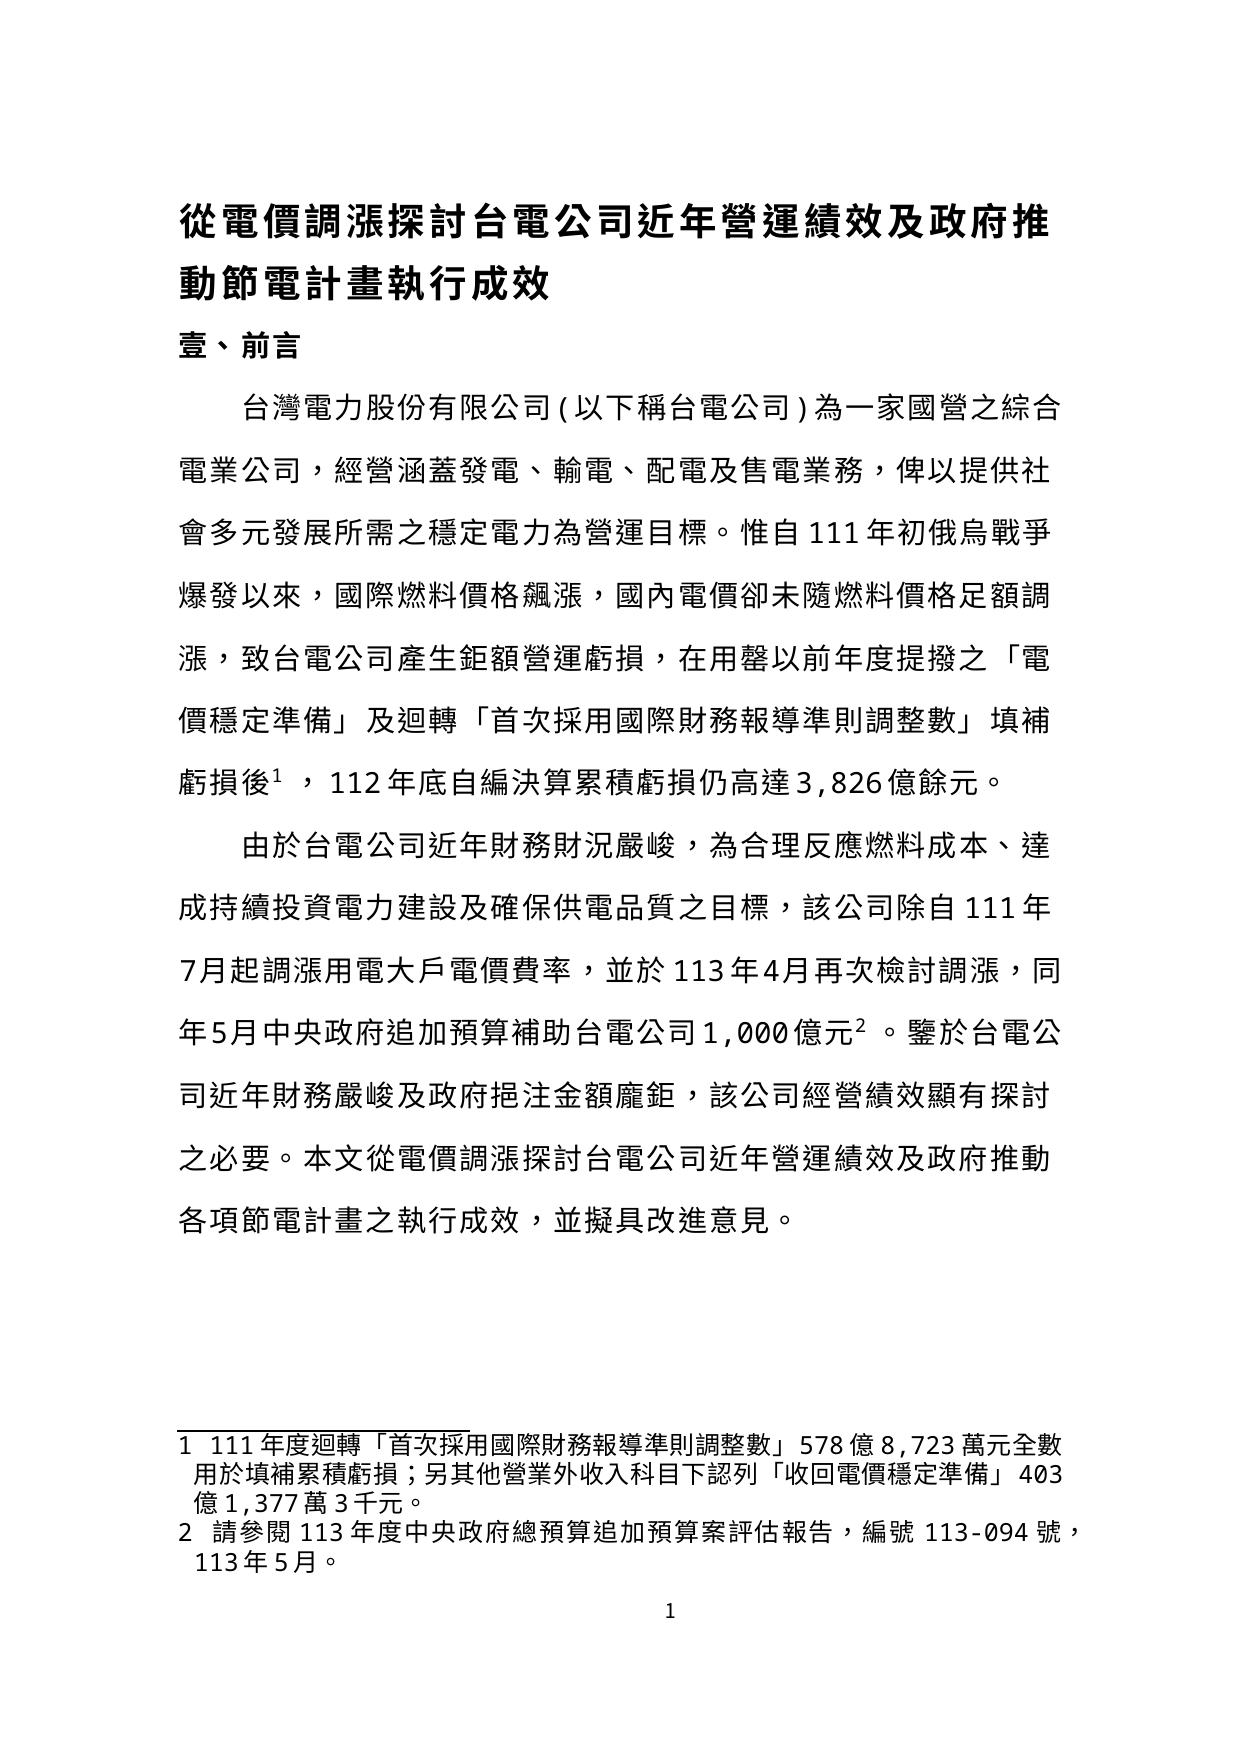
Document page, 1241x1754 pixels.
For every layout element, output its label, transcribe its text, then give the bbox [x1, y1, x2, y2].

text 台灣電力股份有限公司(以下稱台電公司)為一家國營之綜合電業公司，經營涵蓋發電、輸電、配電及售電業務，俾以提供社會多元發展所需之穩定電力為營運目標。惟自111年初俄烏戰爭爆發以來，國際燃料價格飆漲，國內電價卻未隨燃料價格足額調漲，致台電公司產生鉅額營運虧損，在用罄以前年度提撥之「電價穩定準備」及迴轉「首次採用國際財務報導準則調整數」填補虧損後，112年底自編決算累積虧損仍高達3,826億餘元。 [177, 365, 1063, 802]
text 由於台電公司近年財務財況嚴峻，為合理反應燃料成本、達成持續投資電力建設及確保供電品質之目標，該公司除自111年7月起調漲用電大戶電價費率，並於113年4月再次檢討調漲，同年5月中央政府追加預算補助台電公司1,000億元。鑒於台電公司近年財務嚴峻及政府挹注金額龐鉅，該公司經營績效顯有探討之必要。本文從電價調漲探討台電公司近年營運績效及政府推動各項節電計畫之執行成效，並擬具改進意見。 [177, 802, 1063, 1240]
text 從電價調漲探討台電公司近年營運績效及政府推動節電計畫執行成效 [177, 177, 1063, 302]
text 111年度迴轉「首次採用國際財務報導準則調整數」578億8,723萬元全數用於填補累積虧損；另其他營業外收入科目下認列「收回電價穩定準備」403億1,377萬3千元。 [177, 1431, 1063, 1518]
text 壹、前言 [177, 302, 1063, 365]
text 請參閱113年度中央政府總預算追加預算案評估報告，編號113-094號，113年5月。 [177, 1518, 1063, 1577]
